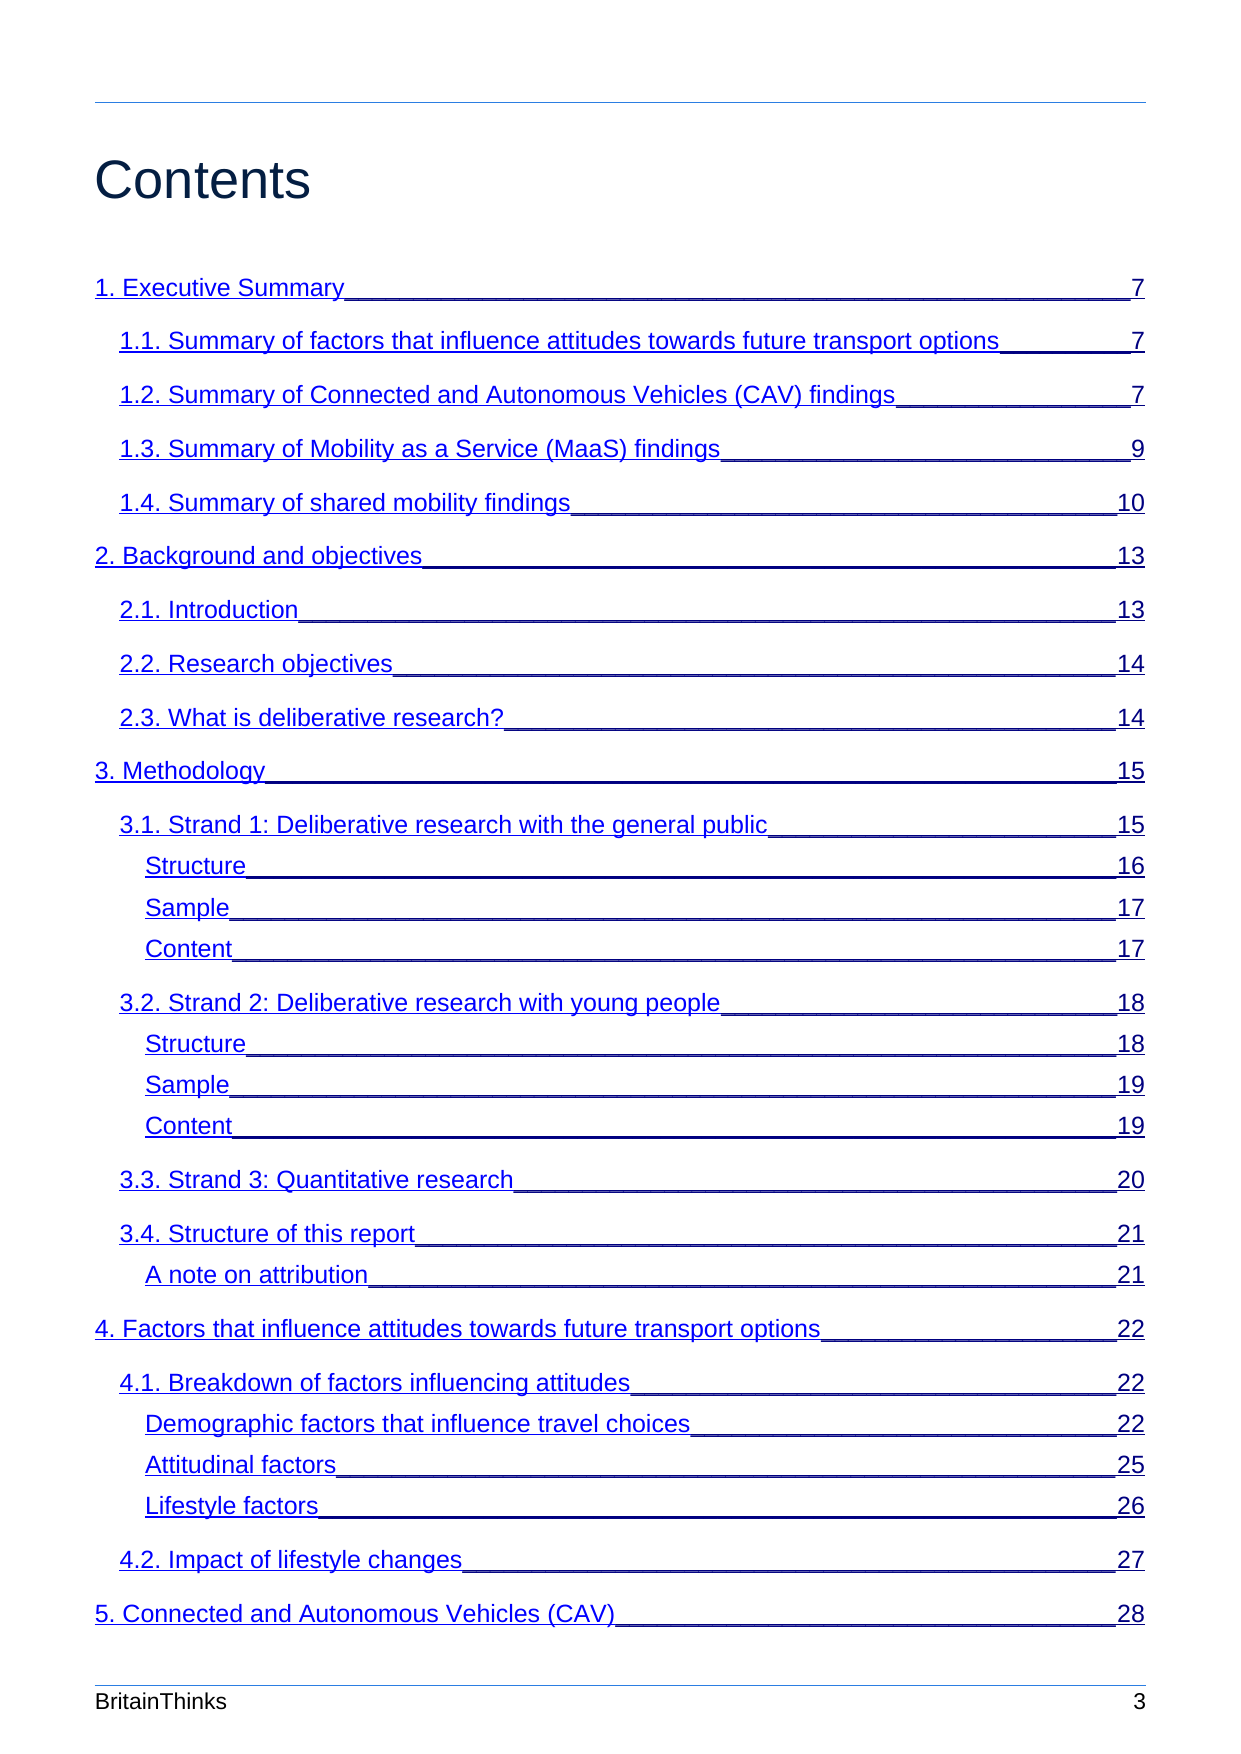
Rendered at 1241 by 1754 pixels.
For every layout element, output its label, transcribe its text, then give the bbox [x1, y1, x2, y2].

text 2. Background and objectives 13 [94, 541, 1146, 570]
text 3.1. Strand 1: Deliberative research with the general public 15 [119, 810, 1146, 839]
text Sample 19 [145, 1070, 1146, 1099]
text 3.4. Structure of this report 21 [119, 1219, 1146, 1247]
text 3.2. Strand 2: Deliberative research with young people 18 [119, 987, 1146, 1016]
text 1.3. Summary of Mobility as a Service (MaaS) findings 9 [119, 434, 1146, 462]
text 4.1. Breakdown of factors influencing attitudes 22 [119, 1367, 1146, 1396]
text 1.1. Summary of factors that influence attitudes towards future transport options 7 [119, 326, 1146, 355]
text 3. Methodology 15 [94, 756, 1146, 785]
text Demographic factors that influence travel choices 22 [145, 1409, 1146, 1437]
text 2.2. Research objectives 14 [119, 649, 1146, 677]
text 3.3. Strand 3: Quantitative research 20 [119, 1165, 1146, 1194]
text Sample 17 [145, 892, 1146, 921]
text Content 19 [145, 1111, 1146, 1140]
text 4.2. Impact of lifestyle changes 27 [119, 1545, 1146, 1574]
text A note on attribution 21 [145, 1260, 1146, 1289]
text Content 17 [145, 934, 1146, 962]
text 2.3. What is deliberative research? 14 [119, 702, 1146, 731]
text 1.4. Summary of shared mobility findings 10 [119, 487, 1146, 516]
text Structure 18 [145, 1029, 1146, 1057]
text 1. Executive Summary 7 [94, 272, 1146, 301]
text 5. Connected and Autonomous Vehicles (CAV) 28 [94, 1599, 1146, 1627]
subtitle Contents [94, 148, 1146, 210]
text Attitudinal factors 25 [145, 1450, 1146, 1479]
text Structure 16 [145, 851, 1146, 880]
text 2.1. Introduction 13 [119, 595, 1146, 624]
text Lifestyle factors 26 [145, 1491, 1146, 1520]
text 1.2. Summary of Connected and Autonomous Vehicles (CAV) findings 7 [119, 380, 1146, 409]
text 4. Factors that influence attitudes towards future transport options 22 [94, 1314, 1146, 1342]
